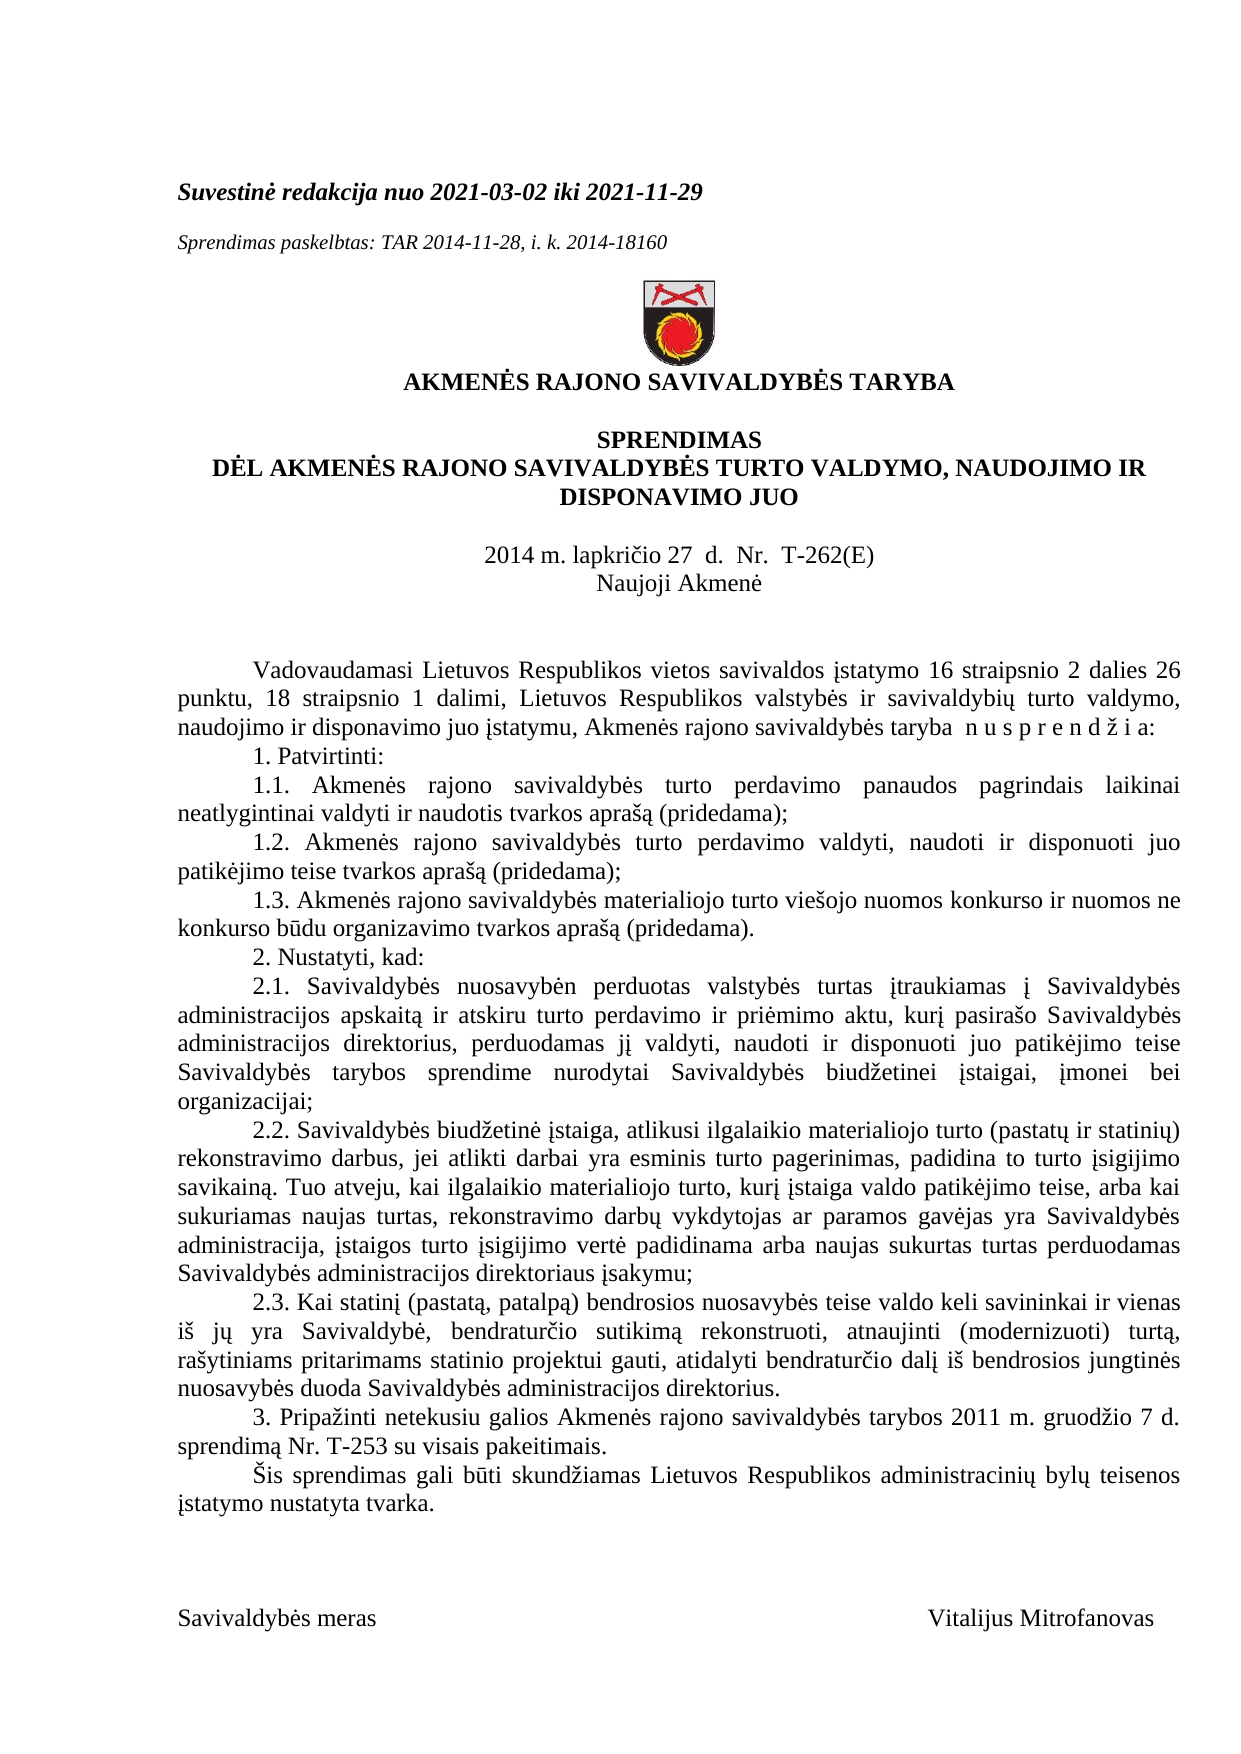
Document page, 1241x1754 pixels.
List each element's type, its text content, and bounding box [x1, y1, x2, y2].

text 1.2. Akmenės rajono savivaldybės turto perdavimo valdyti, naudoti ir disponuoti juo patikėjimo teise tvarkos aprašą (pridedama); [177, 827, 1181, 885]
text 2.3. Kai statinį (pastatą, patalpą) bendrosios nuosavybės teise valdo keli savininkai ir vienas iš jų yra Savivaldybė, bendraturčio sutikimą rekonstruoti, atnaujinti (modernizuoti) turtą, rašytiniams pritarimams statinio projektui gauti, atidalyti bendraturčio dalį iš bendrosios jungtinės nuosavybės duoda Savivaldybės administracijos direktorius. [177, 1287, 1181, 1402]
text 1.1. Akmenės rajono savivaldybės turto perdavimo panaudos pagrindais laikinai neatlygintinai valdyti ir naudotis tvarkos aprašą (pridedama); [177, 770, 1181, 827]
text Savivaldybės meras Vitalijus Mitrofanovas [177, 1603, 1181, 1632]
text AKMENĖS RAJONO SAVIVALDYBĖS TARYBA [177, 367, 1181, 396]
text 2. Nustatyti, kad: [177, 942, 1181, 971]
text 2.1. Savivaldybės nuosavybėn perduotas valstybės turtas įtraukiamas į Savivaldybės administracijos apskaitą ir atskiru turto perdavimo ir priėmimo aktu, kurį pasirašo Savivaldybės administracijos direktorius, perduodamas jį valdyti, naudoti ir disponuoti juo patikėjimo teise Savivaldybės tarybos sprendime nurodytai Savivaldybės biudžetinei įstaigai, įmonei bei organizacijai; [177, 971, 1181, 1115]
text 2.2. Savivaldybės biudžetinė įstaiga, atlikusi ilgalaikio materialiojo turto (pastatų ir statinių) rekonstravimo darbus, jei atlikti darbai yra esminis turto pagerinimas, padidina to turto įsigijimo savikainą. Tuo atveju, kai ilgalaikio materialiojo turto, kurį įstaiga valdo patikėjimo teise, arba kai sukuriamas naujas turtas, rekonstravimo darbų vykdytojas ar paramos gavėjas yra Savivaldybės administracija, įstaigos turto įsigijimo vertė padidinama arba naujas sukurtas turtas perduodamas Savivaldybės administracijos direktoriaus įsakymu; [177, 1115, 1181, 1287]
text 2014 m. lapkričio 27 d. Nr. T-262(E) [177, 540, 1181, 568]
text Naujoji Akmenė [177, 568, 1181, 597]
text Sprendimas paskelbtas: TAR 2014-11-28, i. k. 2014-18160 [177, 230, 1181, 254]
text 1.3. Akmenės rajono savivaldybės materialiojo turto viešojo nuomos konkurso ir nuomos ne konkurso būdu organizavimo tvarkos aprašą (pridedama). [177, 885, 1181, 942]
text Šis sprendimas gali būti skundžiamas Lietuvos Respublikos administracinių bylų teisenos įstatymo nustatyta tvarka. [177, 1460, 1181, 1517]
text DĖL AKMENĖS RAJONO SAVIVALDYBĖS TURTO VALDYMO, NAUDOJIMO IR DISPONAVIMO JUO [177, 453, 1181, 511]
text 1. Patvirtinti: [177, 741, 1181, 770]
text Vadovaudamasi Lietuvos Respublikos vietos savivaldos įstatymo 16 straipsnio 2 dalies 26 punktu, 18 straipsnio 1 dalimi, Lietuvos Respublikos valstybės ir savivaldybių turto valdymo, naudojimo ir disponavimo juo įstatymu, Akmenės rajono savivaldybės taryba n u s p r e n d ž i a: [177, 655, 1181, 741]
text SPRENDIMAS [177, 425, 1181, 453]
text Suvestinė redakcija nuo 2021-03-02 iki 2021-11-29 [177, 177, 1181, 206]
text 3. Pripažinti netekusiu galios Akmenės rajono savivaldybės tarybos 2011 m. gruodžio 7 d. sprendimą Nr. T-253 su visais pakeitimais. [177, 1402, 1181, 1460]
